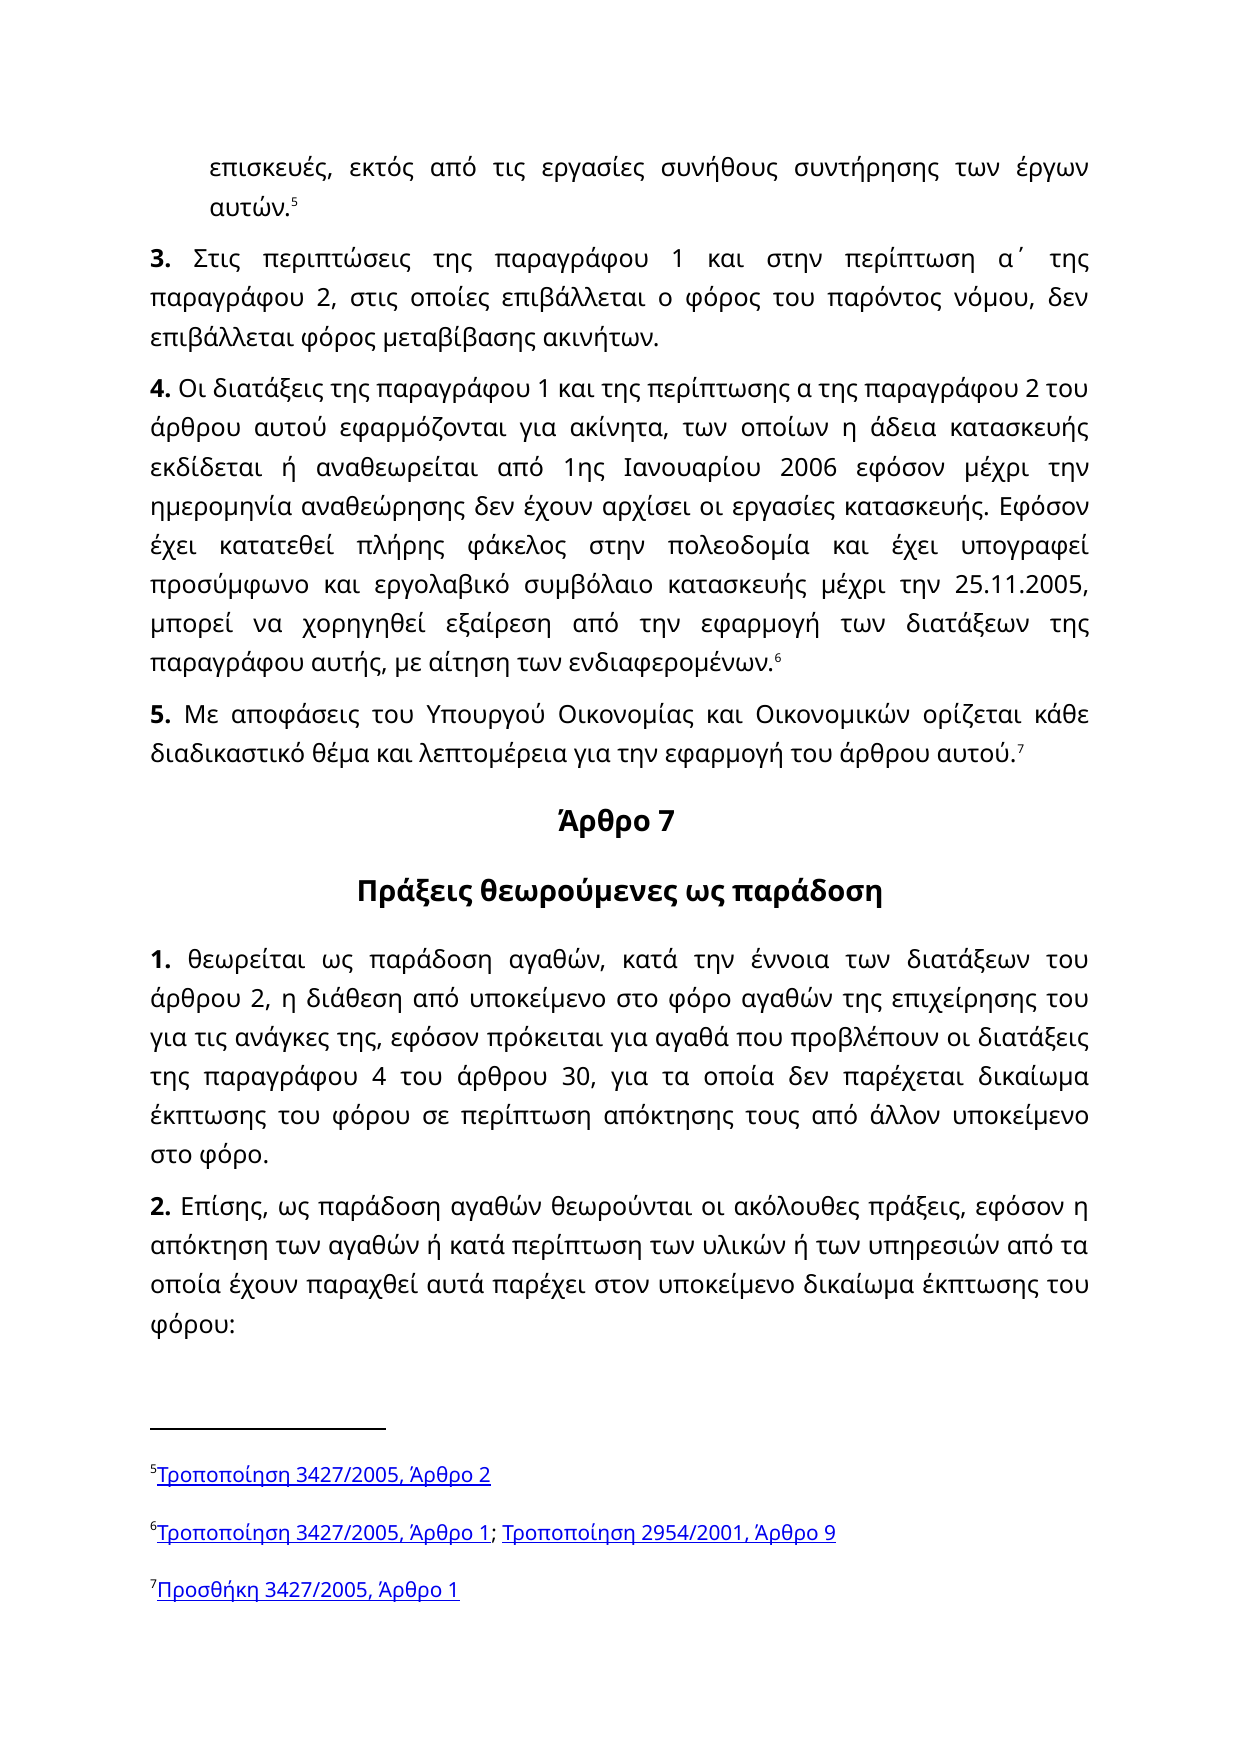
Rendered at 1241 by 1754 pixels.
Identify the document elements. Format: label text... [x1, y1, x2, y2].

text 2. Επίσης, ως παράδοση αγαθών θεωρούνται οι ακόλουθες πράξεις, εφόσον η απόκτηση των αγαθών ή κατά περίπτωση των υλικών ή των υπηρεσιών από τα οποία έχουν παραχθεί αυτά παρέχει στον υποκείμενο δικαίωμα έκπτωσης του φόρου: [150, 1189, 1090, 1340]
text Τροποποίηση 3427/2005, Άρθρο 2 [150, 1460, 1090, 1489]
subtitle Πράξεις θεωρούμενες ως παράδοση [150, 871, 1090, 910]
text 4. Οι διατάξεις της παραγράφου 1 και της περίπτωσης α της παραγράφου 2 του άρθρου αυτού εφαρμόζονται για ακίνητα, των οποίων η άδεια κατασκευής εκδίδεται ή αναθεωρείται από 1ης Ιανουαρίου 2006 εφόσον μέχρι την ημερομηνία αναθεώρησης δεν έχουν αρχίσει οι εργασίες κατασκευής. Εφόσον έχει κατατεθεί πλήρης φάκελος στην πολεοδομία και έχει υπογραφεί προσύμφωνο και εργολαβικό συμβόλαιο κατασκευής μέχρι την 25.11.2005, μπορεί να χορηγηθεί εξαίρεση από την εφαρμογή των διατάξεων της παραγράφου αυτής, με αίτηση των ενδιαφερομένων. [150, 371, 1090, 679]
list επισκευές, εκτός από τις εργασίες συνήθους συντήρησης των έργων αυτών. [150, 150, 1090, 223]
text 1. θεωρείται ως παράδοση αγαθών, κατά την έννοια των διατάξεων του άρθρου 2, η διάθεση από υποκείμενο στο φόρο αγαθών της επιχείρησης του για τις ανάγκες της, εφόσον πρόκειται για αγαθά που προβλέπουν οι διατάξεις της παραγράφου 4 του άρθρου 30, για τα οποία δεν παρέχεται δικαίωμα έκπτωσης του φόρου σε περίπτωση απόκτησης τους από άλλον υποκείμενο στο φόρο. [150, 941, 1090, 1171]
text 3. Στις περιπτώσεις της παραγράφου 1 και στην περίπτωση α΄ της παραγράφου 2, στις οποίες επιβάλλεται ο φόρος του παρόντος νόμου, δεν επιβάλλεται φόρος μεταβίβασης ακινήτων. [150, 241, 1090, 353]
text Τροποποίηση 3427/2005, Άρθρο 1; Τροποποίηση 2954/2001, Άρθρο 9 [150, 1518, 1090, 1546]
text Προσθήκη 3427/2005, Άρθρο 1 [150, 1576, 1090, 1604]
text 5. Με αποφάσεις του Υπουργού Οικονομίας και Οικονομικών ορίζεται κάθε διαδικαστικό θέμα και λεπτομέρεια για την εφαρμογή του άρθρου αυτού. [150, 697, 1090, 770]
subtitle Άρθρο 7 [150, 800, 1090, 840]
